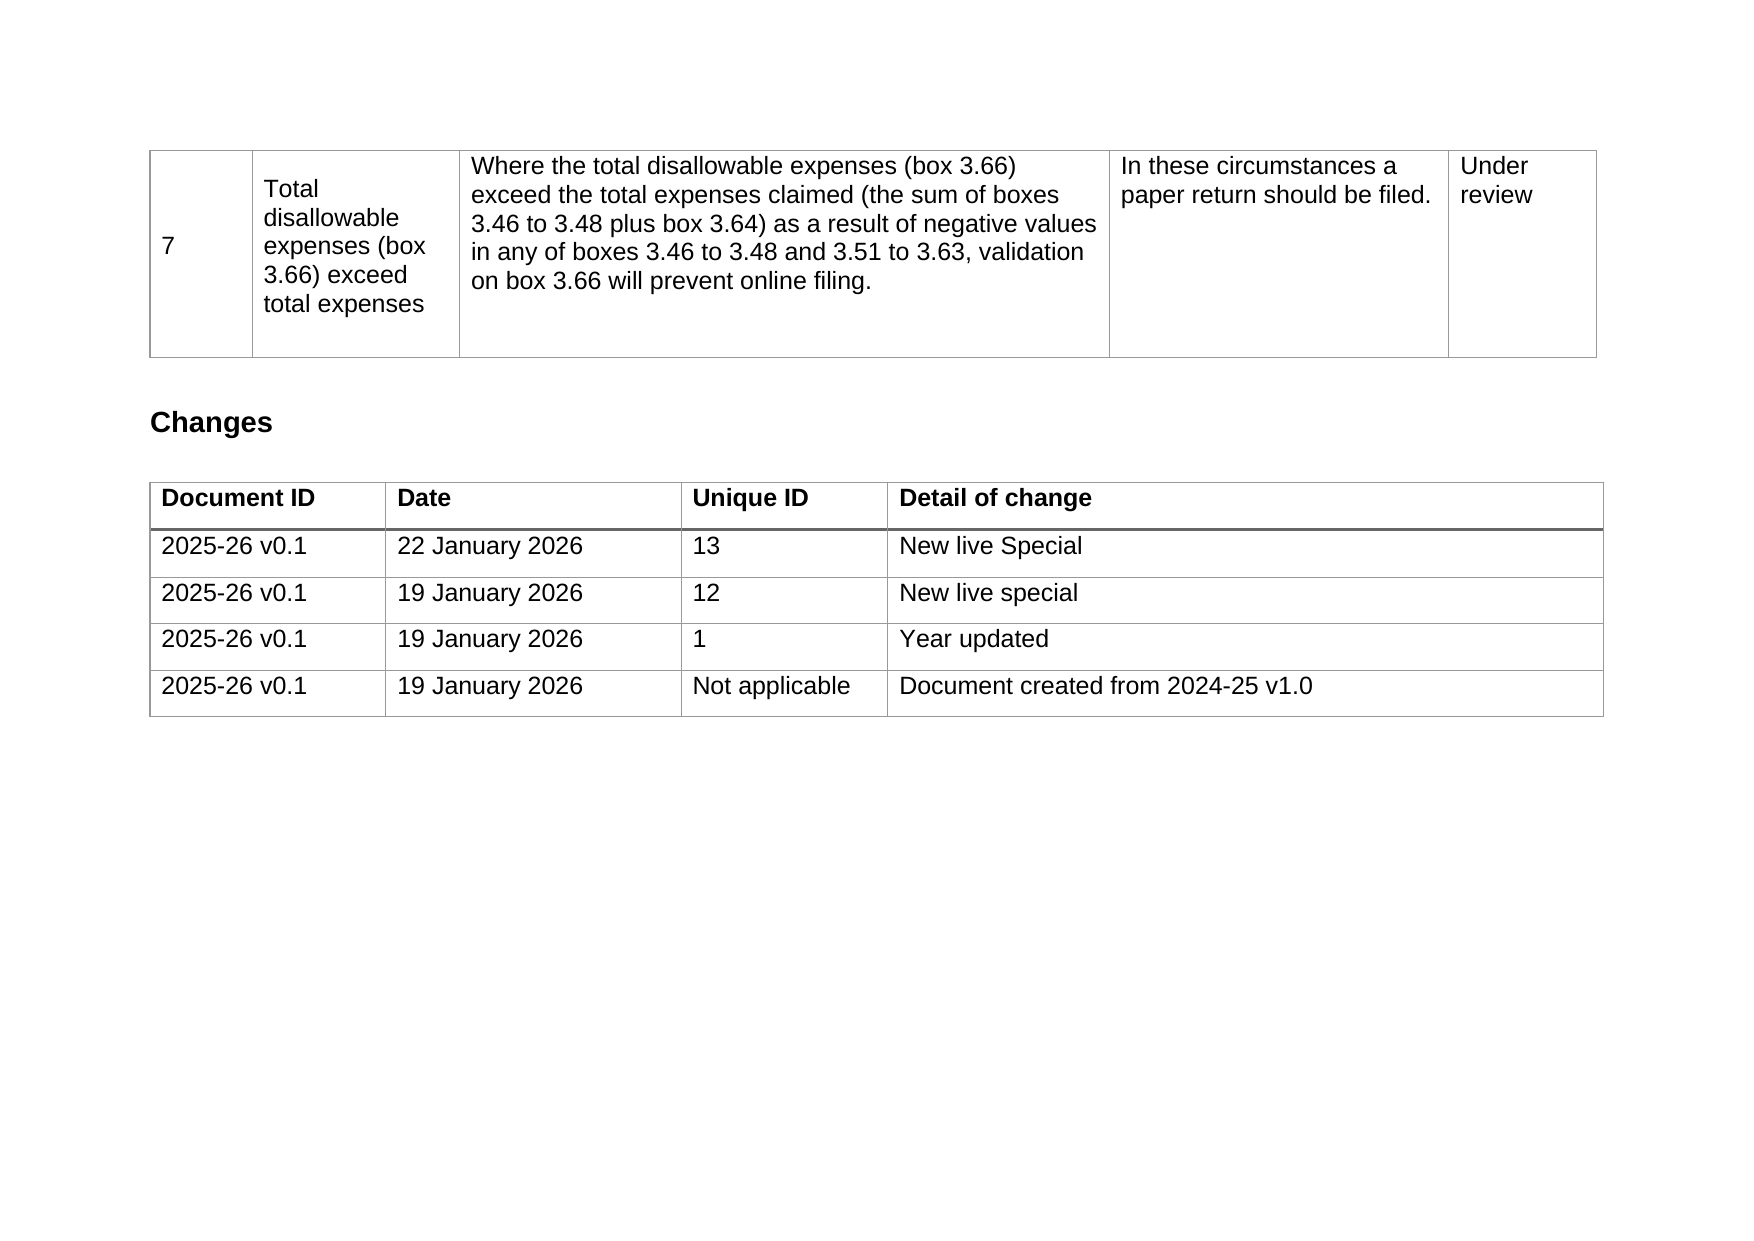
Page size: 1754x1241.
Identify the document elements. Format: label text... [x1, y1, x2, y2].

table_cell 22 January 2026 [386, 531, 681, 577]
table_header Where the total disallowable expenses (box 3.66) exceed the total expenses claimed (the sum of boxes 3.46 to 3.48 plus box 3.64) as a result of negative values in any of boxes 3.46 to 3.48 and 3.51 to 3.63, validation on box 3.66 will prevent online filing. [460, 151, 1109, 357]
subtitle Changes [150, 405, 1604, 439]
table_header In these circumstances a paper return should be filed. [1110, 151, 1448, 357]
table_header Under review [1449, 151, 1596, 357]
table_cell New live Special [888, 531, 1603, 577]
table_cell 1 [682, 624, 887, 669]
table_header Unique ID [682, 483, 887, 528]
table_header Date [386, 483, 681, 528]
table_cell 19 January 2026 [386, 578, 681, 623]
table_cell 2025-26 v0.1 [151, 624, 385, 669]
table_cell 19 January 2026 [386, 671, 681, 716]
table_cell 2025-26 v0.1 [151, 531, 385, 577]
table_cell 19 January 2026 [386, 624, 681, 669]
table_cell New live special [888, 578, 1603, 623]
table_cell 13 [682, 531, 887, 577]
table_cell 2025-26 v0.1 [151, 578, 385, 623]
table_cell Not applicable [682, 671, 887, 716]
table_header Total disallowable expenses (box 3.66) exceed total expenses [253, 151, 459, 357]
table_cell Year updated [888, 624, 1603, 669]
table_cell 12 [682, 578, 887, 623]
table_cell Document created from 2024-25 v1.0 [888, 671, 1603, 716]
table_header 7 [151, 151, 252, 357]
table_header Detail of change [888, 483, 1603, 528]
table_cell 2025-26 v0.1 [151, 671, 385, 716]
table_header Document ID [151, 483, 385, 528]
